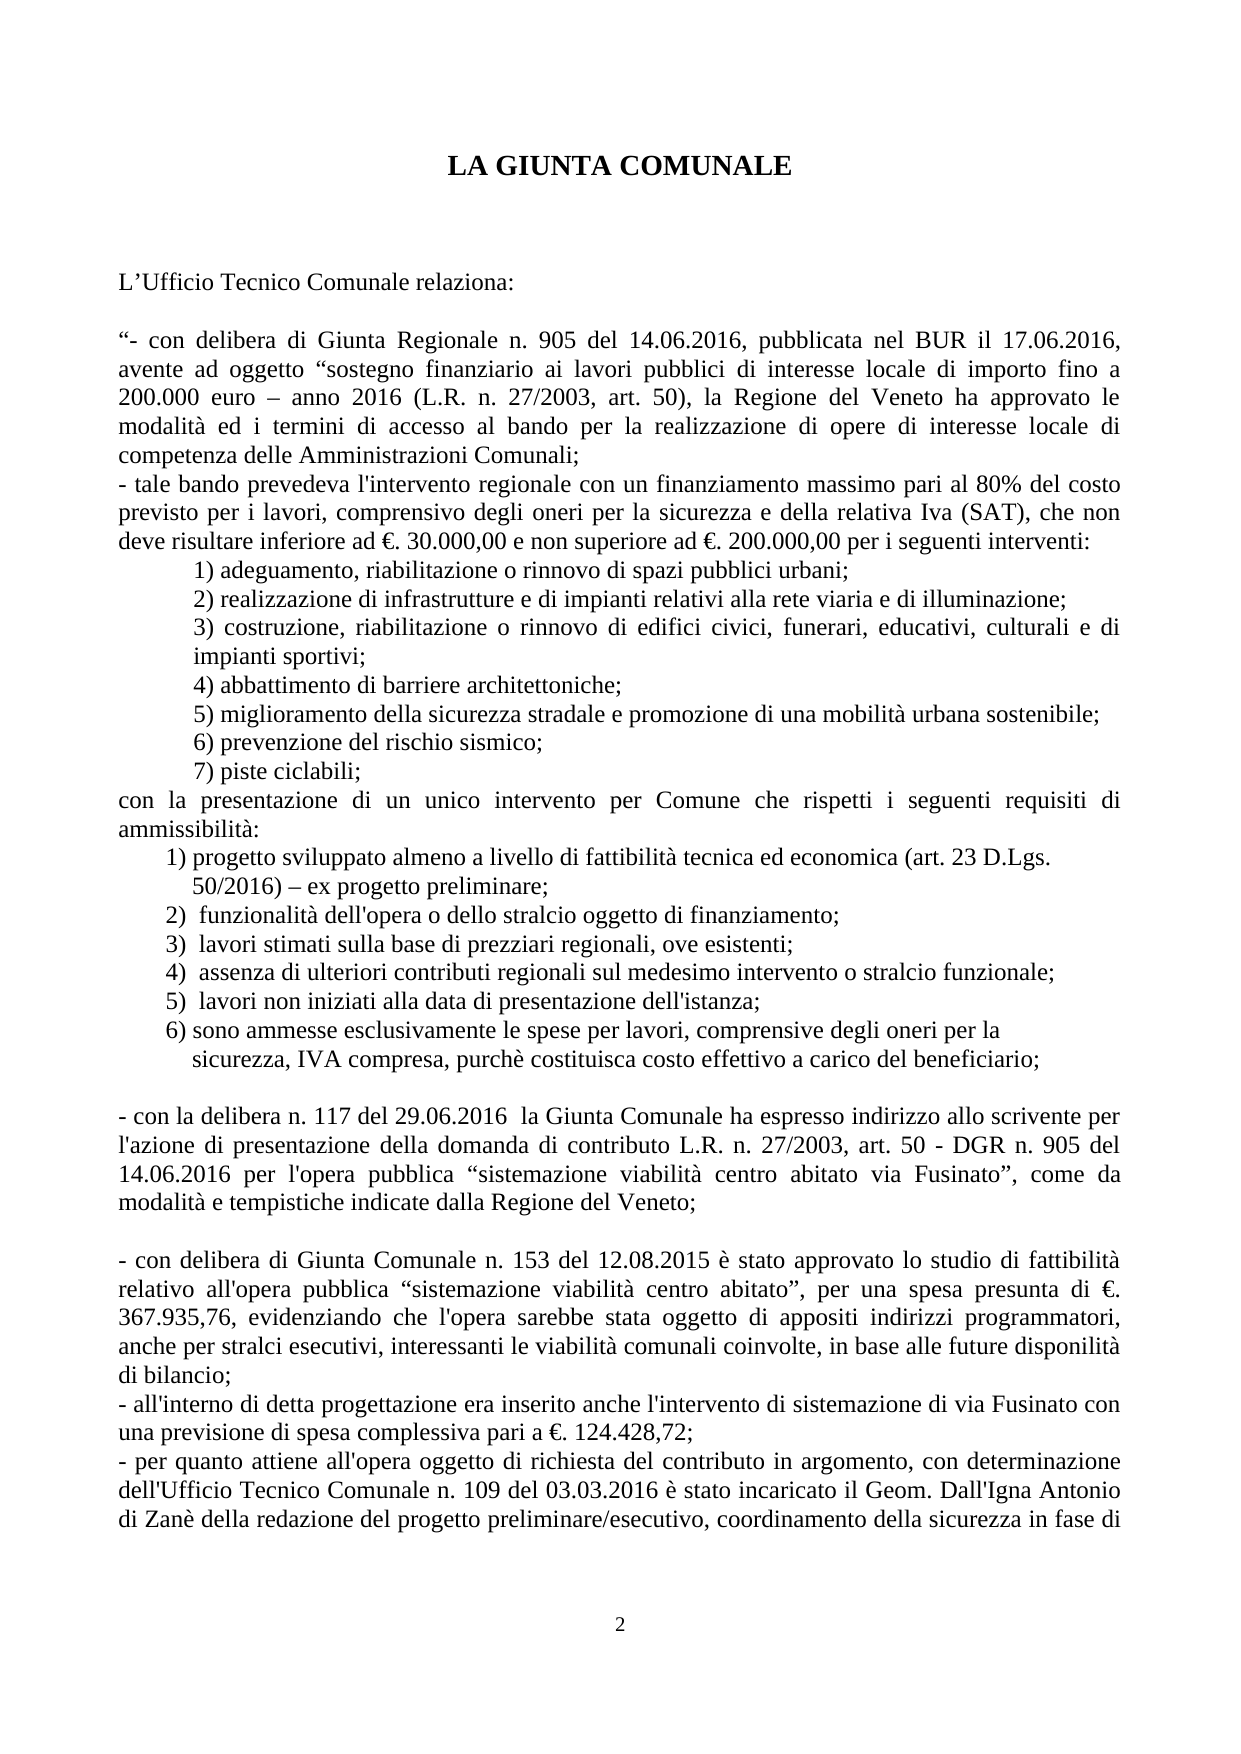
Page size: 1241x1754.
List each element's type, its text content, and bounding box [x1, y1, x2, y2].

text - all'interno di detta progettazione era inserito anche l'intervento di sistemazione di via Fusinato con una previsione di spesa complessiva pari a €. 124.428,72; [118, 1389, 1122, 1446]
list 7) piste ciclabili; [156, 756, 1122, 785]
list 1) progetto sviluppato almeno a livello di fattibilità tecnica ed economica (art. 23 D.Lgs. 50/2016) – ex progetto preliminare; [165, 842, 1122, 900]
list 5) lavori non iniziati alla data di presentazione dell'istanza; [165, 986, 1122, 1015]
text con la presentazione di un unico intervento per Comune che rispetti i seguenti requisiti di ammissibilità: [118, 785, 1122, 842]
list 3) lavori stimati sulla base di prezziari regionali, ove esistenti; [165, 929, 1122, 957]
list 5) miglioramento della sicurezza stradale e promozione di una mobilità urbana sostenibile; [156, 699, 1122, 727]
list 2) funzionalità dell'opera o dello stralcio oggetto di finanziamento; [165, 900, 1122, 929]
text - tale bando prevedeva l'intervento regionale con un finanziamento massimo pari al 80% del costo previsto per i lavori, comprensivo degli oneri per la sicurezza e della relativa Iva (SAT), che non deve risultare inferiore ad €. 30.000,00 e non superiore ad €. 200.000,00 per i seguenti interventi: [118, 469, 1122, 555]
list 2) realizzazione di infrastrutture e di impianti relativi alla rete viaria e di illuminazione; [156, 584, 1122, 612]
text L’Ufficio Tecnico Comunale relaziona: [118, 267, 1122, 296]
list 1) adeguamento, riabilitazione o rinnovo di spazi pubblici urbani; [156, 555, 1122, 584]
text - con delibera di Giunta Comunale n. 153 del 12.08.2015 è stato approvato lo studio di fattibilità relativo all'opera pubblica “sistemazione viabilità centro abitato”, per una spesa presunta di €. 367.935,76, evidenziando che l'opera sarebbe stata oggetto di appositi indirizzi programmatori, anche per stralci esecutivi, interessanti le viabilità comunali coinvolte, in base alle future disponilità di bilancio; [118, 1245, 1122, 1389]
list 6) sono ammesse esclusivamente le spese per lavori, comprensive degli oneri per la sicurezza, IVA compresa, purchè costituisca costo effettivo a carico del beneficiario; [165, 1015, 1122, 1072]
list 4) abbattimento di barriere architettoniche; [156, 670, 1122, 699]
title LA GIUNTA COMUNALE [118, 148, 1122, 181]
text “- con delibera di Giunta Regionale n. 905 del 14.06.2016, pubblicata nel BUR il 17.06.2016, avente ad oggetto “sostegno finanziario ai lavori pubblici di interesse locale di importo fino a 200.000 euro – anno 2016 (L.R. n. 27/2003, art. 50), la Regione del Veneto ha approvato le modalità ed i termini di accesso al bando per la realizzazione di opere di interesse locale di competenza delle Amministrazioni Comunali; [118, 325, 1122, 469]
text - per quanto attiene all'opera oggetto di richiesta del contributo in argomento, con determinazione dell'Ufficio Tecnico Comunale n. 109 del 03.03.2016 è stato incaricato il Geom. Dall'Igna Antonio di Zanè della redazione del progetto preliminare/esecutivo, coordinamento della sicurezza in fase di [118, 1446, 1122, 1532]
list 4) assenza di ulteriori contributi regionali sul medesimo intervento o stralcio funzionale; [165, 957, 1122, 986]
list 6) prevenzione del rischio sismico; [156, 727, 1122, 756]
list 3) costruzione, riabilitazione o rinnovo di edifici civici, funerari, educativi, culturali e di impianti sportivi; [156, 612, 1122, 670]
text - con la delibera n. 117 del 29.06.2016 la Giunta Comunale ha espresso indirizzo allo scrivente per l'azione di presentazione della domanda di contributo L.R. n. 27/2003, art. 50 - DGR n. 905 del 14.06.2016 per l'opera pubblica “sistemazione viabilità centro abitato via Fusinato”, come da modalità e tempistiche indicate dalla Regione del Veneto; [118, 1101, 1122, 1216]
